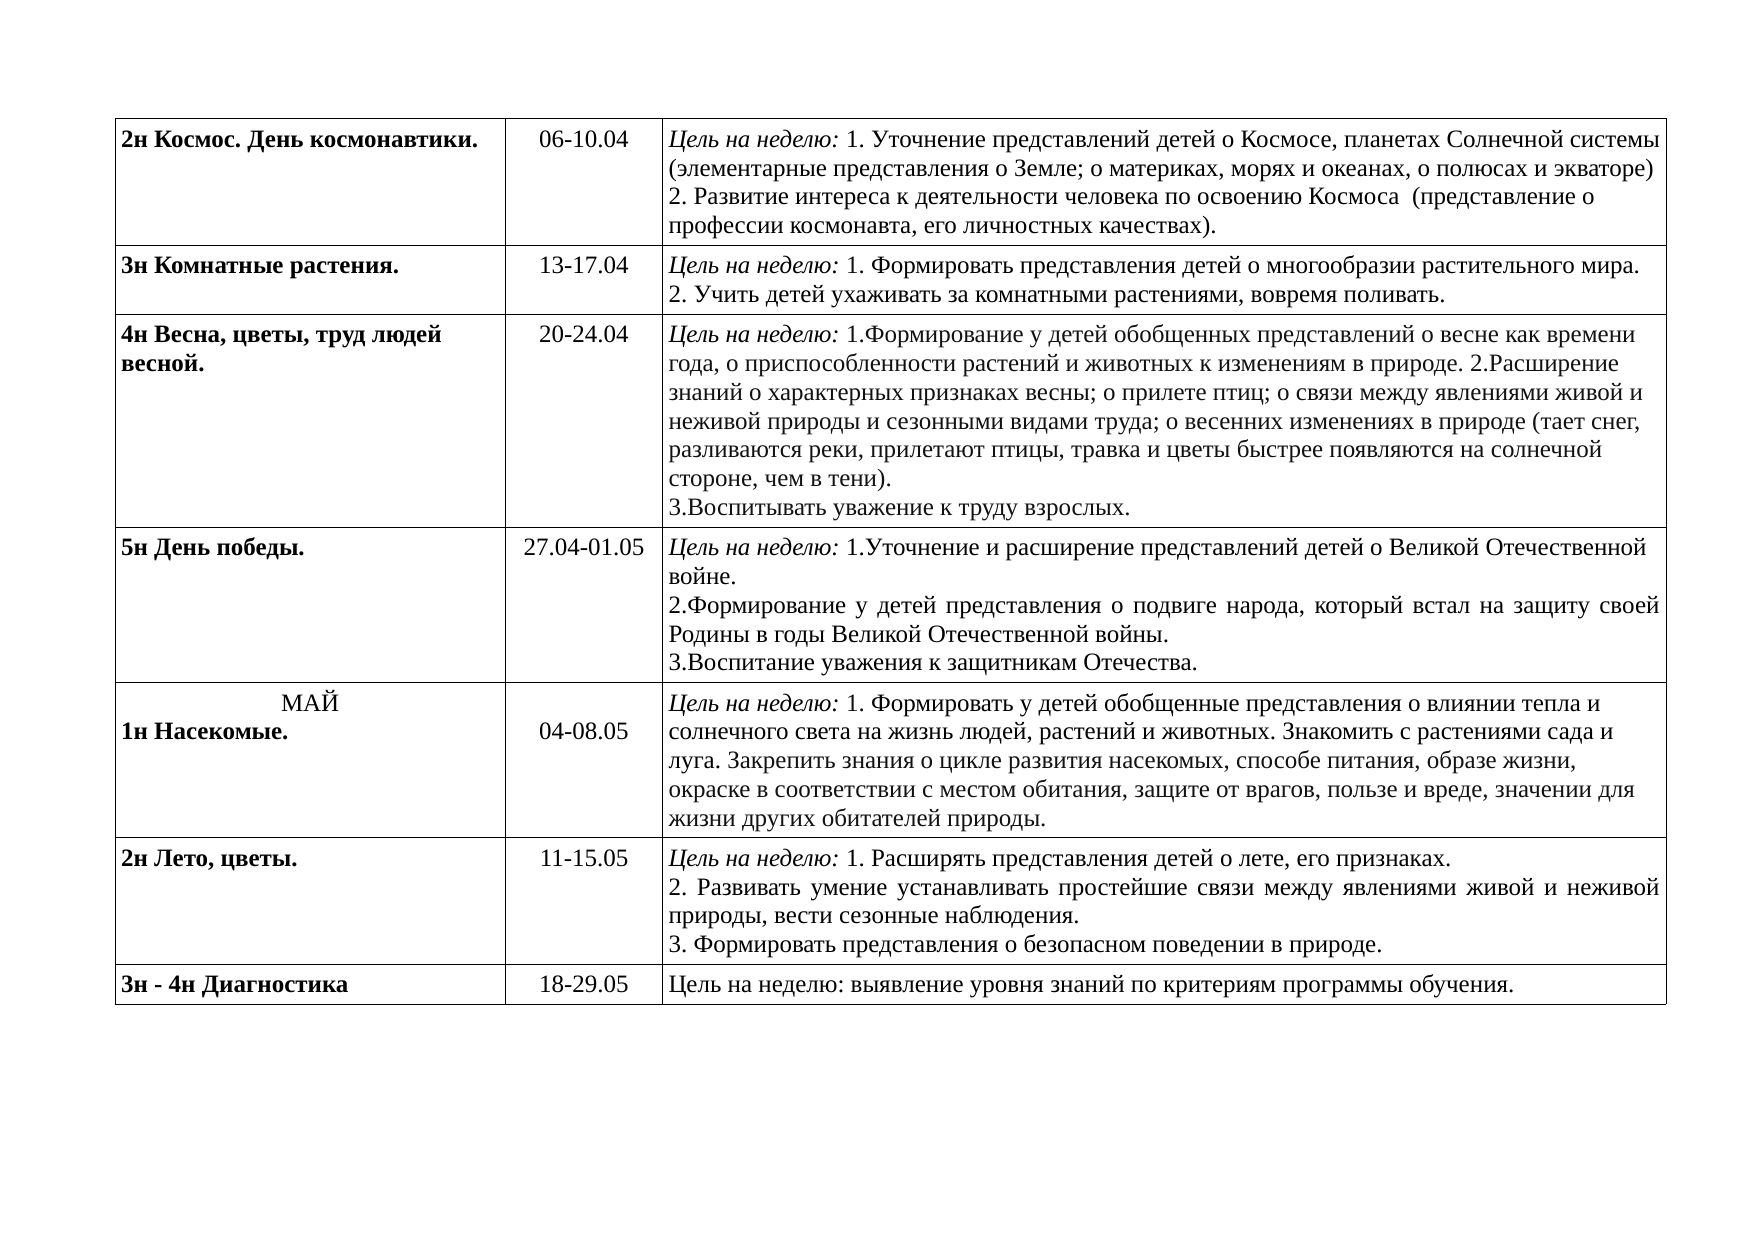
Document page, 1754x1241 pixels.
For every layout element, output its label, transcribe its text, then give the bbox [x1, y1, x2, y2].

table_cell Цель на неделю: 1.Уточнение и расширение представлений детей о Великой Отечественной войне. 2.Формирование у детей представления о подвиге народа, который встал на защиту своей Родины в годы Великой Отечественной войны. 3.Воспитание уважения к защитникам Отечества. [663, 528, 1666, 682]
table_cell 2н Лето, цветы. [116, 838, 505, 964]
table_cell 5н День победы. [116, 528, 505, 682]
table_cell Цель на неделю: 1. Формировать представления детей о многообразии растительного мира. 2. Учить детей ухаживать за комнатными растениями, вовремя поливать. [663, 246, 1666, 314]
table_cell 2н Космос. День космонавтики. [116, 119, 505, 245]
table_cell Цель на неделю: 1. Расширять представления детей о лете, его признаках. 2. Развивать умение устанавливать простейшие связи между явлениями живой и неживой природы, вести сезонные наблюдения. 3. Формировать представления о безопасном поведении в природе. [663, 838, 1666, 964]
table_cell Цель на неделю: 1. Формировать у детей обобщенные представления о влиянии тепла и солнечного света на жизнь людей, растений и животных. Знакомить с растениями сада и луга. Закрепить знания о цикле развития насекомых, способе питания, образе жизни, окраске в соответствии с местом обитания, защите от врагов, пользе и вреде, значении для жизни других обитателей природы. [663, 683, 1666, 837]
table_cell 18-29.05 [506, 965, 662, 1004]
table_cell Цель на неделю: 1. Уточнение представлений детей о Космосе, планетах Солнечной системы (элементарные представления о Земле; о материках, морях и океанах, о полюсах и экваторе) 2. Развитие интереса к деятельности человека по освоению Космоса (представление о профессии космонавта, его личностных качествах). [663, 119, 1666, 245]
table_cell 3н Комнатные растения. [116, 246, 505, 314]
table_cell МАЙ 1н Насекомые. [116, 683, 505, 837]
table_cell 4н Весна, цветы, труд людей весной. [116, 315, 505, 527]
table_cell 3н - 4н Диагностика [116, 965, 505, 1004]
table_cell 11-15.05 [506, 838, 662, 964]
table_cell Цель на неделю: 1.Формирование у детей обобщенных представлений о весне как времени года, о приспособленности растений и животных к изменениям в природе. 2.Расширение знаний о характерных признаках весны; о прилете птиц; о связи между явлениями живой и неживой природы и сезонными видами труда; о весенних изменениях в природе (тает снег, разливаются реки, прилетают птицы, травка и цветы быстрее появляются на солнечной стороне, чем в тени). 3.Воспитывать уважение к труду взрослых. [663, 315, 1666, 527]
table_cell 06-10.04 [506, 119, 662, 245]
table_cell 13-17.04 [506, 246, 662, 314]
table_cell 27.04-01.05 [506, 528, 662, 682]
table_cell 04-08.05 [506, 683, 662, 837]
table_cell Цель на неделю: выявление уровня знаний по критериям программы обучения. [663, 965, 1666, 1004]
table_cell 20-24.04 [506, 315, 662, 527]
